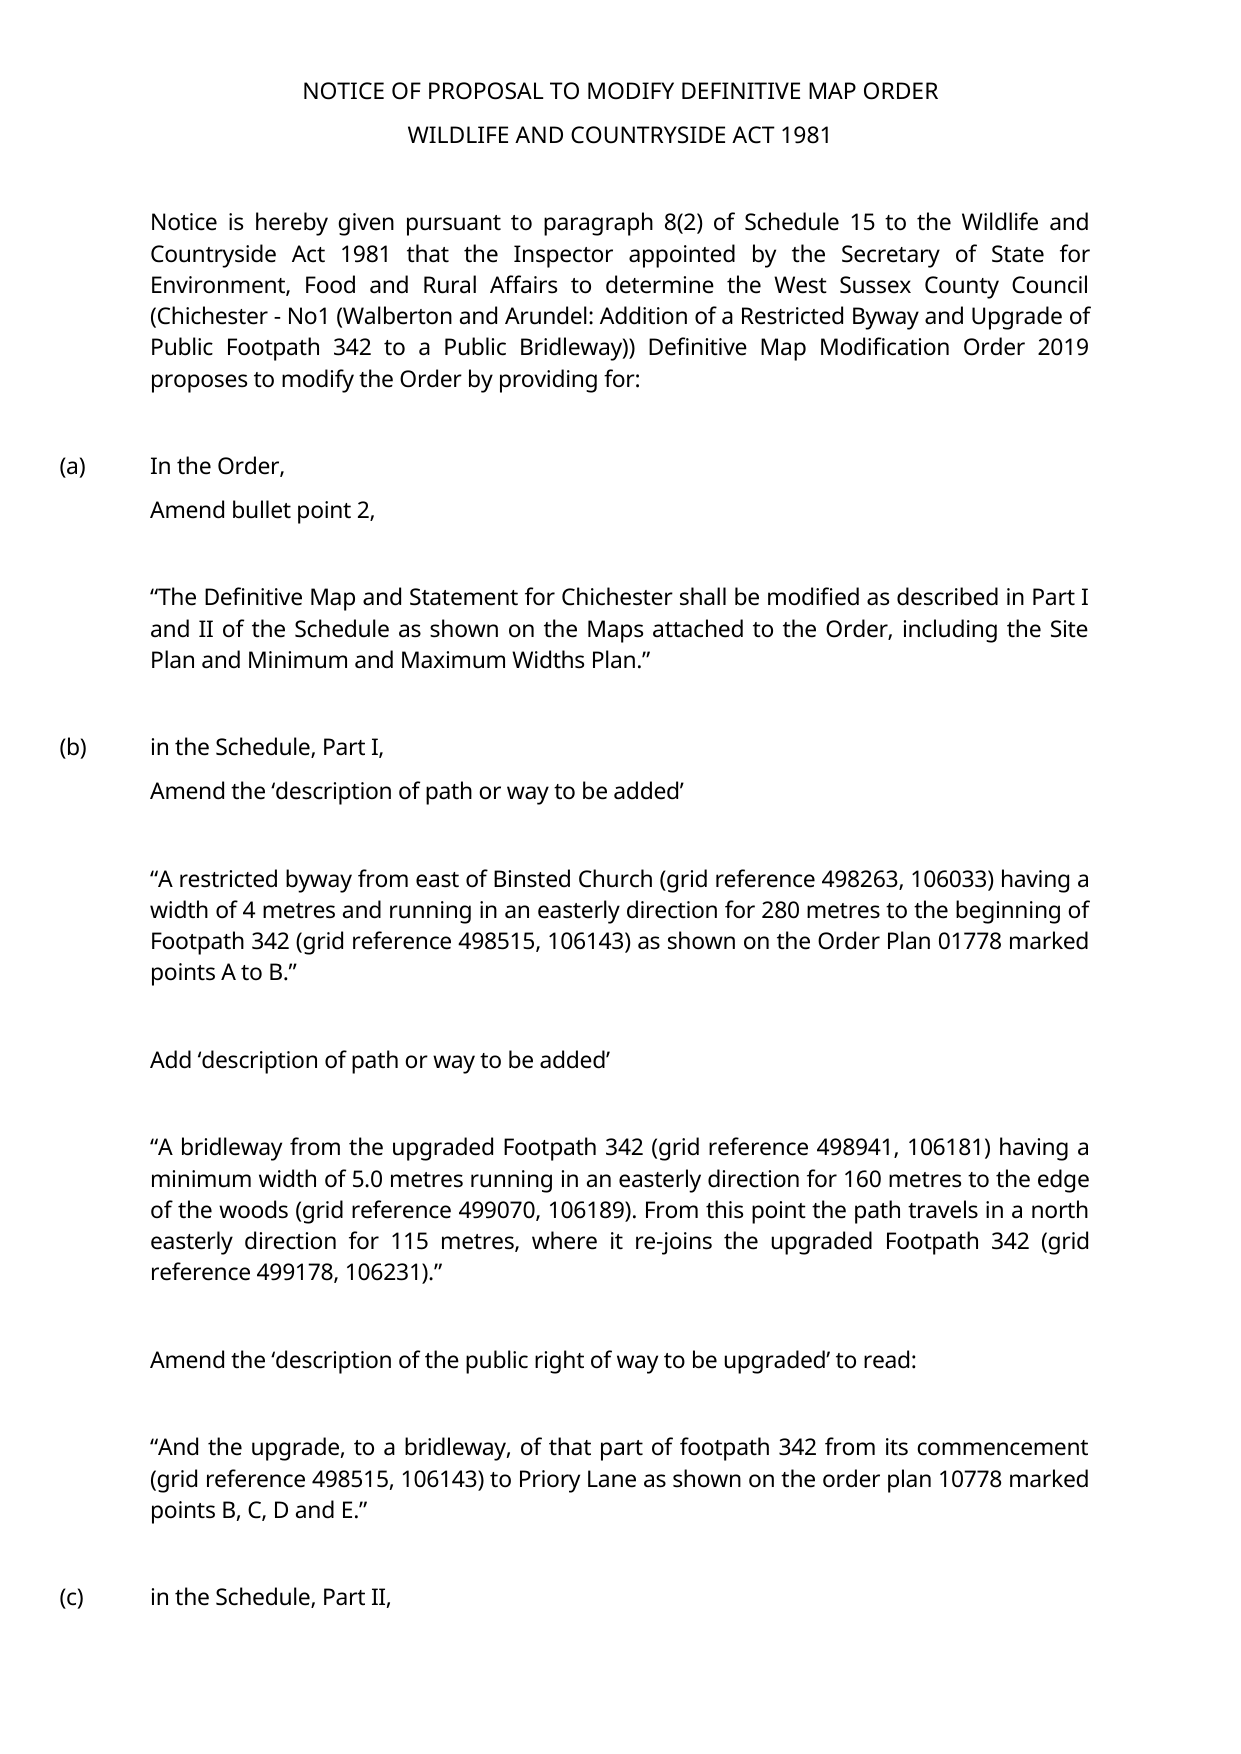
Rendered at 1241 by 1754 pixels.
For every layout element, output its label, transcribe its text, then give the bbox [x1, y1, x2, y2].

text WILDLIFE AND COUNTRYSIDE ACT 1981 [150, 119, 1091, 150]
text Amend the ‘description of the public right of way to be upgraded’ to read: [150, 1344, 1091, 1375]
list in the Schedule, Part II, [59, 1581, 1091, 1612]
list in the Schedule, Part I, [59, 731, 1091, 762]
text Amend bullet point 2, [150, 494, 1091, 525]
text Add ‘description of path or way to be added’ [150, 1044, 1091, 1075]
text Notice is hereby given pursuant to paragraph 8(2) of Schedule 15 to the Wildlife and Countryside Act 1981 that the Inspector appointed by the Secretary of State for Environment, Food and Rural Affairs to determine the West Sussex County Council (Chichester - No1 (Walberton and Arundel: Addition of a Restricted Byway and Upgrade of Public Footpath 342 to a Public Bridleway)) Definitive Map Modification Order 2019 proposes to modify the Order by providing for: [150, 206, 1091, 394]
text “A restricted byway from east of Binsted Church (grid reference 498263, 106033) having a width of 4 metres and running in an easterly direction for 280 metres to the beginning of Footpath 342 (grid reference 498515, 106143) as shown on the Order Plan 01778 marked points A to B.” [150, 862, 1091, 987]
list In the Order, [59, 450, 1091, 481]
text “And the upgrade, to a bridleway, of that part of footpath 342 from its commencement (grid reference 498515, 106143) to Priory Lane as shown on the order plan 10778 marked points B, C, D and E.” [150, 1431, 1091, 1525]
text “The Definitive Map and Statement for Chichester shall be modified as described in Part I and II of the Schedule as shown on the Maps attached to the Order, including the Site Plan and Minimum and Maximum Widths Plan.” [150, 581, 1091, 675]
text NOTICE OF PROPOSAL TO MODIFY DEFINITIVE MAP ORDER [150, 75, 1091, 106]
text Amend the ‘description of path or way to be added’ [150, 775, 1091, 806]
text “A bridleway from the upgraded Footpath 342 (grid reference 498941, 106181) having a minimum width of 5.0 metres running in an easterly direction for 160 metres to the edge of the woods (grid reference 499070, 106189). From this point the path travels in a north easterly direction for 115 metres, where it re-joins the upgraded Footpath 342 (grid reference 499178, 106231).” [150, 1131, 1091, 1287]
